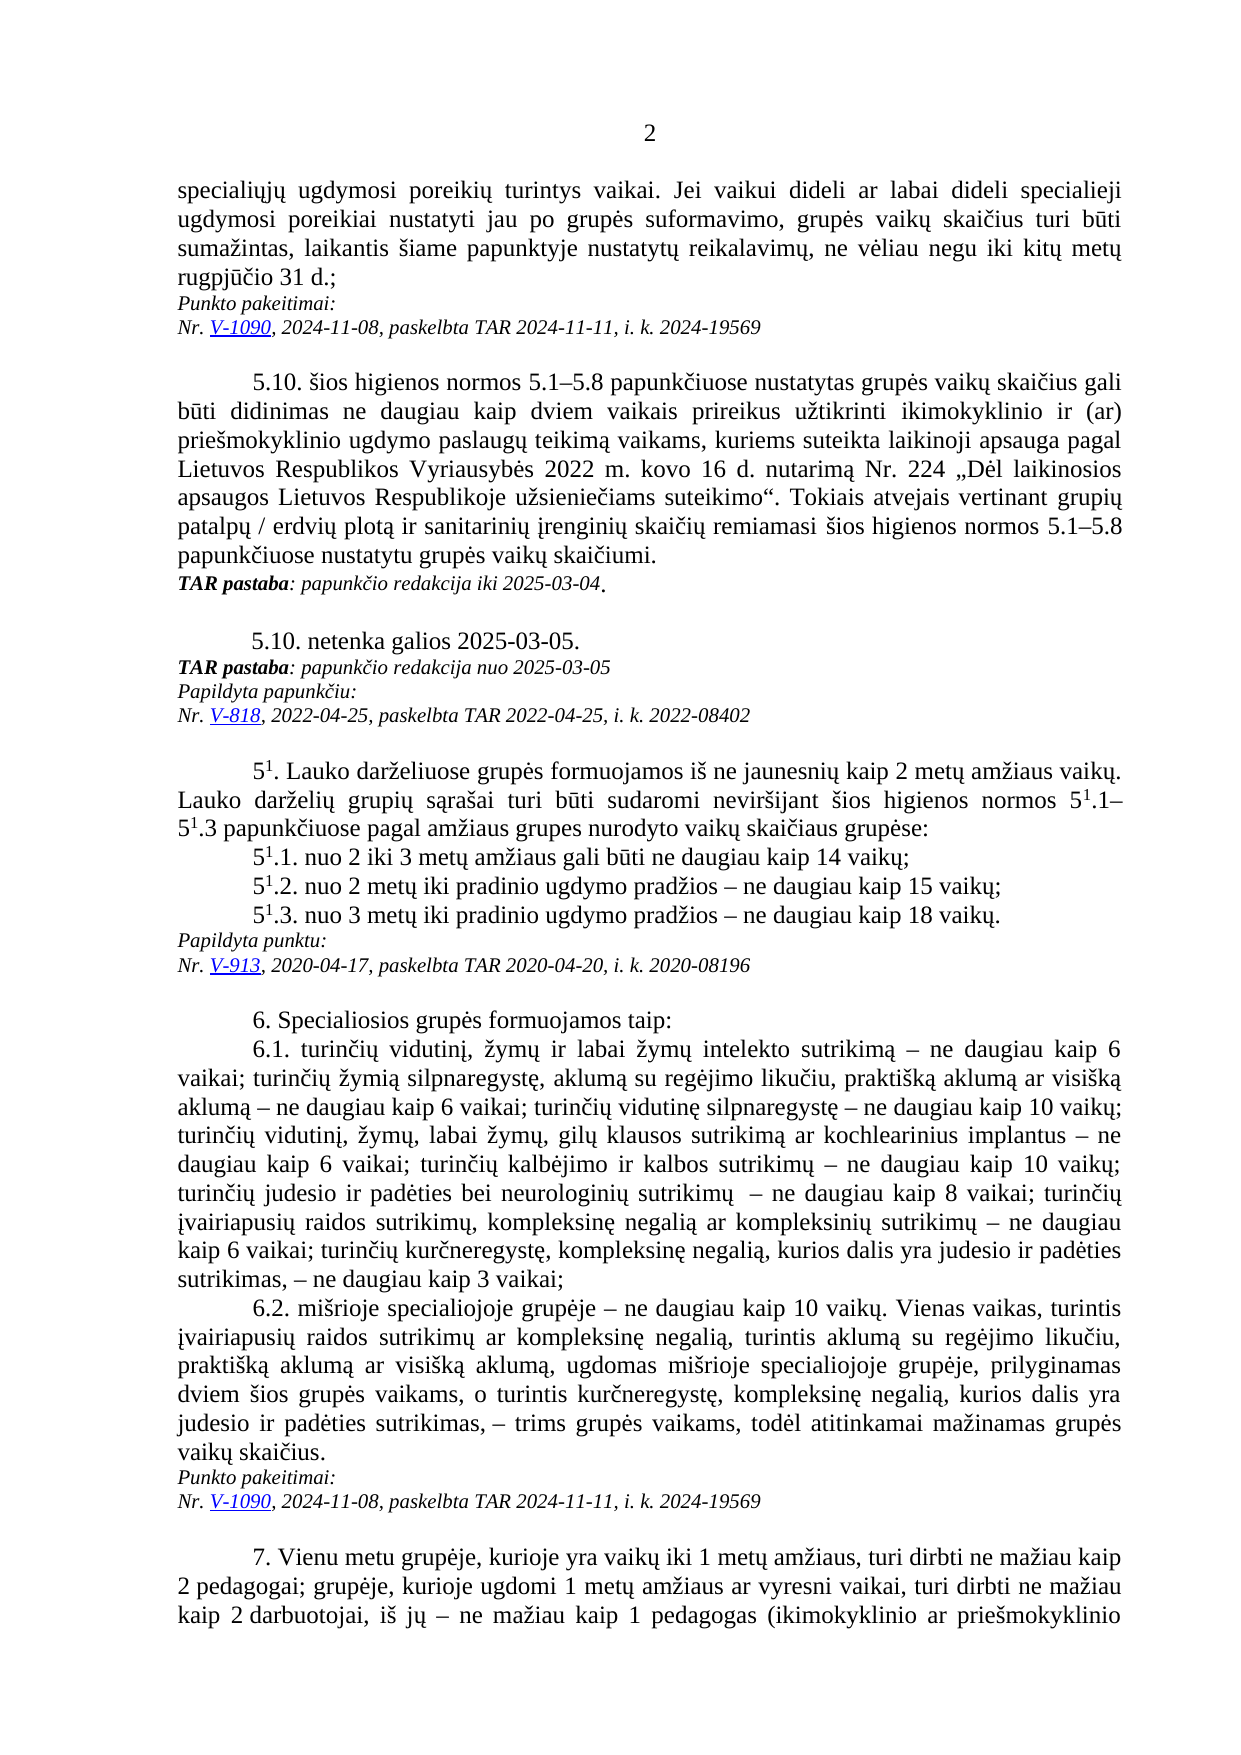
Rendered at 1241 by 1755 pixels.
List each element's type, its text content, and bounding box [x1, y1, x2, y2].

text 6.1. turinčių vidutinį, žymų ir labai žymų intelekto sutrikimą – ne daugiau kaip 6 vaikai; turinčių žymią silpnaregystę, aklumą su regėjimo likučiu, praktišką aklumą ar visišką aklumą – ne daugiau kaip 6 vaikai; turinčių vidutinę silpnaregystę – ne daugiau kaip 10 vaikų; turinčių vidutinį, žymų, labai žymų, gilų klausos sutrikimą ar kochlearinius implantus – ne daugiau kaip 6 vaikai; turinčių kalbėjimo ir kalbos sutrikimų – ne daugiau kaip 10 vaikų; turinčių judesio ir padėties bei neurologinių sutrikimų – ne daugiau kaip 8 vaikai; turinčių įvairiapusių raidos sutrikimų, kompleksinę negalią ar kompleksinių sutrikimų – ne daugiau kaip 6 vaikai; turinčių kurčneregystę, kompleksinę negalią, kurios dalis yra judesio ir padėties sutrikimas, – ne daugiau kaip 3 vaikai; [177, 1034, 1122, 1293]
text 51. Lauko darželiuose grupės formuojamos iš ne jaunesnių kaip 2 metų amžiaus vaikų. Lauko darželių grupių sąrašai turi būti sudaromi neviršijant šios higienos normos 51.1–51.3 papunkčiuose pagal amžiaus grupes nurodyto vaikų skaičiaus grupėse: [177, 756, 1122, 842]
text 51.1. nuo 2 iki 3 metų amžiaus gali būti ne daugiau kaip 14 vaikų; [177, 842, 1122, 871]
text 51.2. nuo 2 metų iki pradinio ugdymo pradžios – ne daugiau kaip 15 vaikų; [177, 871, 1122, 900]
text 5.10. netenka galios 2025-03-05. [177, 626, 1122, 655]
text Nr. V-1090, 2024-11-08, paskelbta TAR 2024-11-11, i. k. 2024-19569 [177, 1489, 1122, 1513]
text Nr. V-1090, 2024-11-08, paskelbta TAR 2024-11-11, i. k. 2024-19569 [177, 315, 1122, 339]
text Papildyta punktu: [177, 928, 1122, 952]
text Papildyta papunkčiu: [177, 679, 1122, 703]
text 51.3. nuo 3 metų iki pradinio ugdymo pradžios – ne daugiau kaip 18 vaikų. [177, 900, 1122, 928]
text Punkto pakeitimai: [177, 291, 1122, 315]
text TAR pastaba: papunkčio redakcija iki 2025-03-04. [177, 569, 1122, 597]
text 7. Vienu metu grupėje, kurioje yra vaikų iki 1 metų amžiaus, turi dirbti ne mažiau kaip 2 pedagogai; grupėje, kurioje ugdomi 1 metų amžiaus ar vyresni vaikai, turi dirbti ne mažiau kaip 2 darbuotojai, iš jų – ne mažiau kaip 1 pedagogas (ikimokyklinio ar priešmokyklinio [177, 1542, 1122, 1628]
text 6. Specialiosios grupės formuojamos taip: [177, 1005, 1122, 1034]
text 6.2. mišrioje specialiojoje grupėje – ne daugiau kaip 10 vaikų. Vienas vaikas, turintis įvairiapusių raidos sutrikimų ar kompleksinę negalią, turintis aklumą su regėjimo likučiu, praktišką aklumą ar visišką aklumą, ugdomas mišrioje specialiojoje grupėje, prilyginamas dviem šios grupės vaikams, o turintis kurčneregystę, kompleksinę negalią, kurios dalis yra judesio ir padėties sutrikimas, – trims grupės vaikams, todėl atitinkamai mažinamas grupės vaikų skaičius. [177, 1293, 1122, 1465]
text specialiųjų ugdymosi poreikių turintys vaikai. Jei vaikui dideli ar labai dideli specialieji ugdymosi poreikiai nustatyti jau po grupės suformavimo, grupės vaikų skaičius turi būti sumažintas, laikantis šiame papunktyje nustatytų reikalavimų, ne vėliau negu iki kitų metų rugpjūčio 31 d.; [177, 176, 1122, 291]
text Nr. V-818, 2022-04-25, paskelbta TAR 2022-04-25, i. k. 2022-08402 [177, 703, 1122, 727]
text 5.10. šios higienos normos 5.1–5.8 papunkčiuose nustatytas grupės vaikų skaičius gali būti didinimas ne daugiau kaip dviem vaikais prireikus užtikrinti ikimokyklinio ir (ar) priešmokyklinio ugdymo paslaugų teikimą vaikams, kuriems suteikta laikinoji apsauga pagal Lietuvos Respublikos Vyriausybės 2022 m. kovo 16 d. nutarimą Nr. 224 „Dėl laikinosios apsaugos Lietuvos Respublikoje užsieniečiams suteikimo“. Tokiais atvejais vertinant grupių patalpų / erdvių plotą ir sanitarinių įrenginių skaičių remiamasi šios higienos normos 5.1–5.8 papunkčiuose nustatytu grupės vaikų skaičiumi. [177, 367, 1122, 569]
text Punkto pakeitimai: [177, 1465, 1122, 1489]
text Nr. V-913, 2020-04-17, paskelbta TAR 2020-04-20, i. k. 2020-08196 [177, 952, 1122, 977]
text TAR pastaba: papunkčio redakcija nuo 2025-03-05 [177, 655, 1122, 679]
